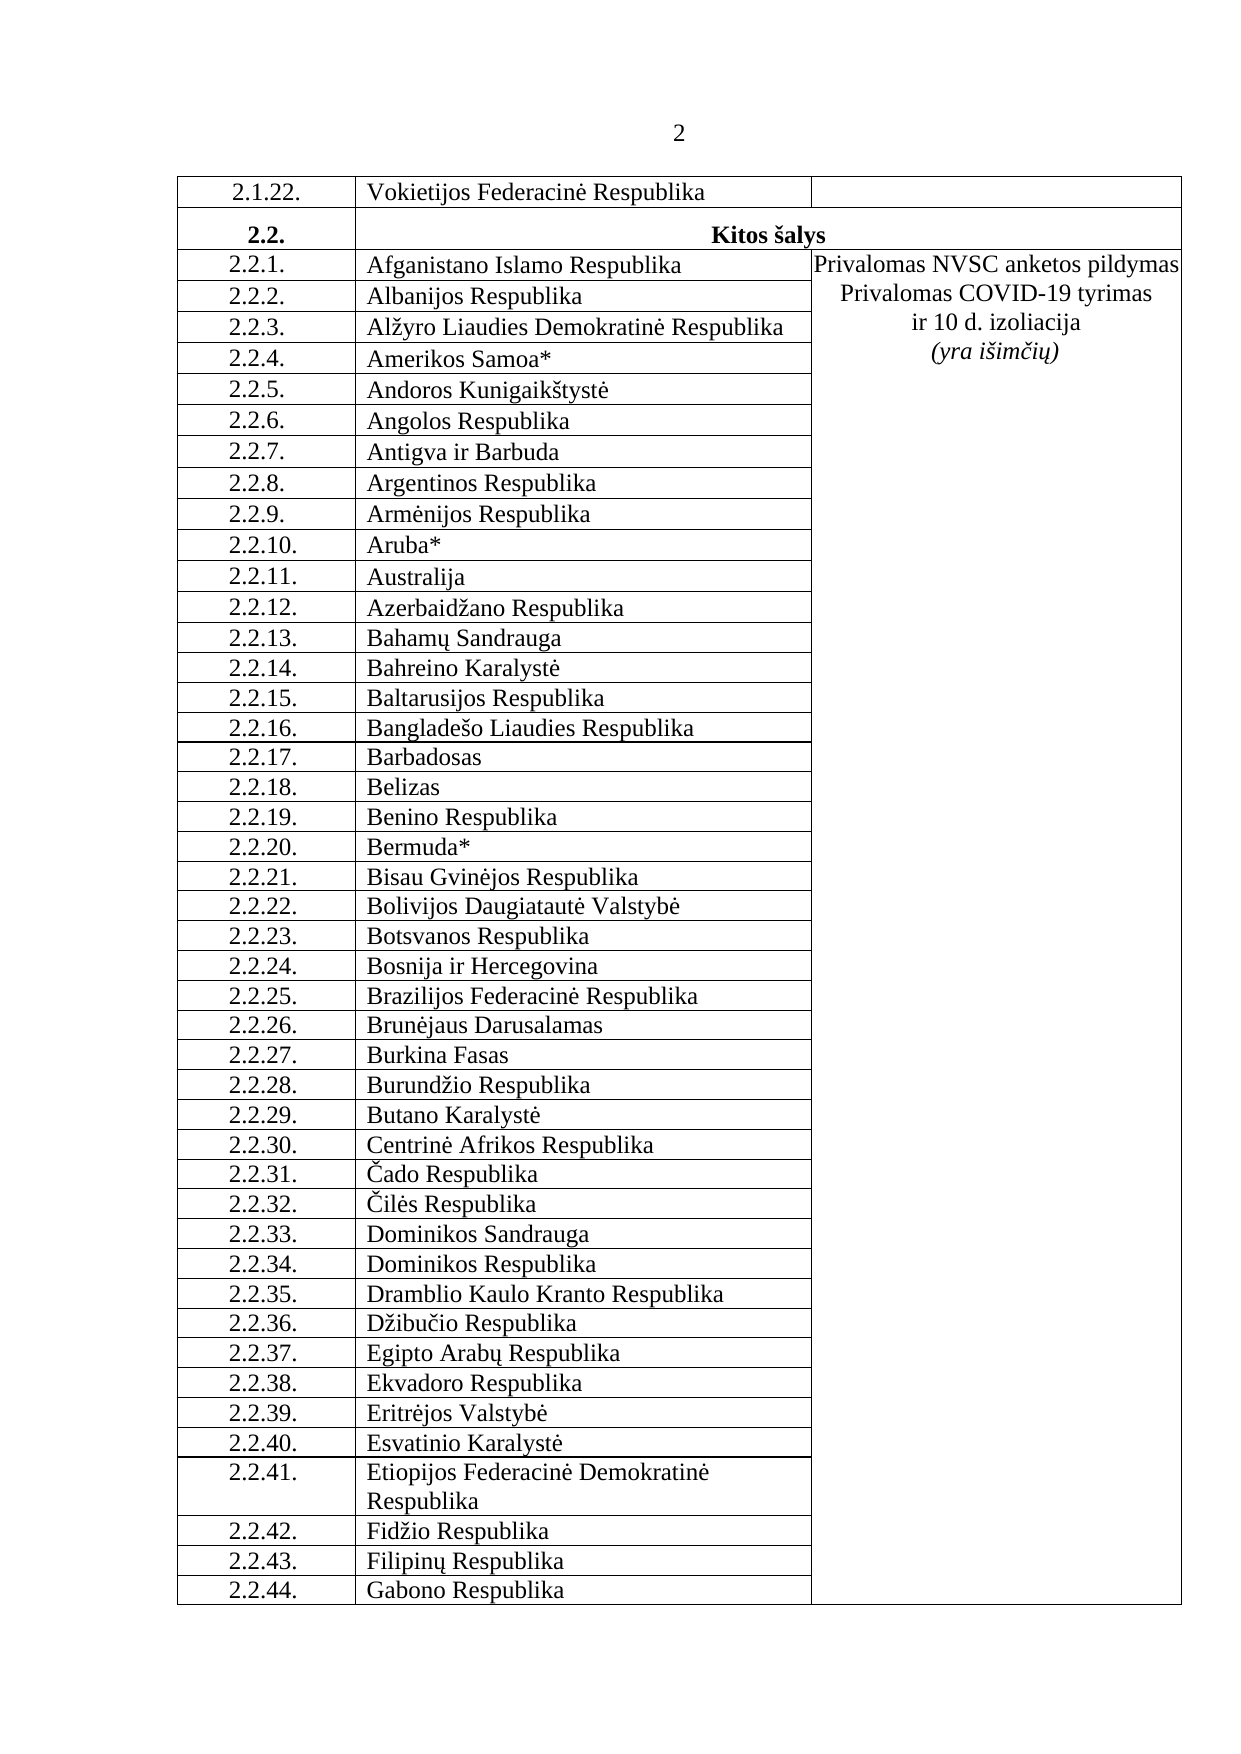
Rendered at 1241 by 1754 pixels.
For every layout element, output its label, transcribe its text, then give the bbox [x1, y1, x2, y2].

table_cell 2.2.8. [178, 468, 355, 498]
table_cell Džibučio Respublika [356, 1309, 811, 1337]
table_cell [812, 177, 1181, 207]
table_cell 2.2.44. [178, 1576, 355, 1604]
table_cell 2.2.41. [178, 1458, 355, 1515]
table_cell Butano Karalystė [356, 1100, 811, 1129]
table_cell 2.2.38. [178, 1368, 355, 1397]
table_cell 2.2.3. [178, 312, 355, 342]
table_cell Argentinos Respublika [356, 468, 811, 498]
table_cell Afganistano Islamo Respublika [356, 250, 811, 280]
table_cell 2.2.15. [178, 683, 355, 712]
table_cell 2.2.33. [178, 1219, 355, 1248]
table_cell 2.2.23. [178, 921, 355, 950]
table_cell 2.2.35. [178, 1279, 355, 1307]
table_cell Fidžio Respublika [356, 1516, 811, 1545]
table_cell Dominikos Respublika [356, 1249, 811, 1278]
table_cell Burundžio Respublika [356, 1070, 811, 1099]
table_cell Eritrėjos Valstybė [356, 1398, 811, 1427]
table_cell 2.2.19. [178, 802, 355, 831]
table_cell 2.2.5. [178, 374, 355, 404]
table_cell Bermuda* [356, 832, 811, 861]
table_cell Azerbaidžano Respublika [356, 592, 811, 622]
table_cell Čilės Respublika [356, 1189, 811, 1218]
table_cell 2.2.16. [178, 713, 355, 741]
table_cell Antigva ir Barbuda [356, 436, 811, 467]
table_cell Bosnija ir Hercegovina [356, 951, 811, 980]
table_cell Dramblio Kaulo Kranto Respublika [356, 1279, 811, 1307]
table_cell 2.2.1. [178, 250, 355, 280]
table_cell Alžyro Liaudies Demokratinė Respublika [356, 312, 811, 342]
table_cell Australija [356, 561, 811, 591]
table_cell 2.2.14. [178, 653, 355, 682]
table_cell Baltarusijos Respublika [356, 683, 811, 712]
table_cell 2.2.9. [178, 499, 355, 529]
table_cell Bangladešo Liaudies Respublika [356, 713, 811, 741]
table_cell Andoros Kunigaikštystė [356, 374, 811, 404]
table_cell Filipinų Respublika [356, 1546, 811, 1574]
table_cell 2.2.37. [178, 1338, 355, 1367]
table_cell 2.2.26. [178, 1011, 355, 1039]
table_cell Vokietijos Federacinė Respublika [356, 177, 811, 207]
table_cell 2.2.24. [178, 951, 355, 980]
table_cell Etiopijos Federacinė Demokratinė Respublika [356, 1458, 811, 1515]
table_cell 2.2.28. [178, 1070, 355, 1099]
table_cell Čado Respublika [356, 1160, 811, 1188]
table_cell Barbadosas [356, 743, 811, 771]
table_cell 2.2.36. [178, 1309, 355, 1337]
table_cell 2.2.30. [178, 1130, 355, 1158]
table_cell Aruba* [356, 530, 811, 560]
table_cell 2.2.31. [178, 1160, 355, 1188]
table_cell Brazilijos Federacinė Respublika [356, 981, 811, 1009]
table_cell 2.2.40. [178, 1428, 355, 1456]
table_cell 2.2.43. [178, 1546, 355, 1574]
table_cell 2.2.32. [178, 1189, 355, 1218]
table_cell Kitos šalys [356, 208, 1181, 248]
table_cell 2.2.27. [178, 1040, 355, 1069]
table_cell Privalomas NVSC anketos pildymas Privalomas COVID-19 tyrimas ir 10 d. izoliacija (yra išimčių) [812, 250, 1181, 1604]
table_cell Burkina Fasas [356, 1040, 811, 1069]
table_cell Bahreino Karalystė [356, 653, 811, 682]
table_cell Bahamų Sandrauga [356, 623, 811, 652]
table_cell 2.2.29. [178, 1100, 355, 1129]
table_cell 2.2.2. [178, 281, 355, 311]
table_cell Albanijos Respublika [356, 281, 811, 311]
table_cell Egipto Arabų Respublika [356, 1338, 811, 1367]
table_cell Centrinė Afrikos Respublika [356, 1130, 811, 1158]
table_cell 2.2.12. [178, 592, 355, 622]
table_cell 2.2.20. [178, 832, 355, 861]
table_cell 2.2.18. [178, 772, 355, 801]
table_cell Brunėjaus Darusalamas [356, 1011, 811, 1039]
table_cell Bisau Gvinėjos Respublika [356, 862, 811, 890]
table_cell 2.2.22. [178, 891, 355, 920]
table_cell 2.2. [178, 208, 355, 248]
table_cell 2.2.4. [178, 343, 355, 373]
table_cell Armėnijos Respublika [356, 499, 811, 529]
table_cell 2.2.7. [178, 436, 355, 467]
table_cell Angolos Respublika [356, 405, 811, 435]
table_cell Dominikos Sandrauga [356, 1219, 811, 1248]
table_cell Esvatinio Karalystė [356, 1428, 811, 1456]
table_cell Botsvanos Respublika [356, 921, 811, 950]
table_cell 2.2.10. [178, 530, 355, 560]
table_cell 2.2.39. [178, 1398, 355, 1427]
table_cell Benino Respublika [356, 802, 811, 831]
table_cell Ekvadoro Respublika [356, 1368, 811, 1397]
table_cell 2.2.17. [178, 743, 355, 771]
table_cell 2.2.11. [178, 561, 355, 591]
table_cell 2.2.34. [178, 1249, 355, 1278]
table_cell 2.1.22. [178, 177, 355, 207]
table_cell Bolivijos Daugiatautė Valstybė [356, 891, 811, 920]
table_cell Amerikos Samoa* [356, 343, 811, 373]
table_cell 2.2.13. [178, 623, 355, 652]
table_cell 2.2.42. [178, 1516, 355, 1545]
table_cell Belizas [356, 772, 811, 801]
table_cell 2.2.6. [178, 405, 355, 435]
table_cell Gabono Respublika [356, 1576, 811, 1604]
table_cell 2.2.21. [178, 862, 355, 890]
table_cell 2.2.25. [178, 981, 355, 1009]
